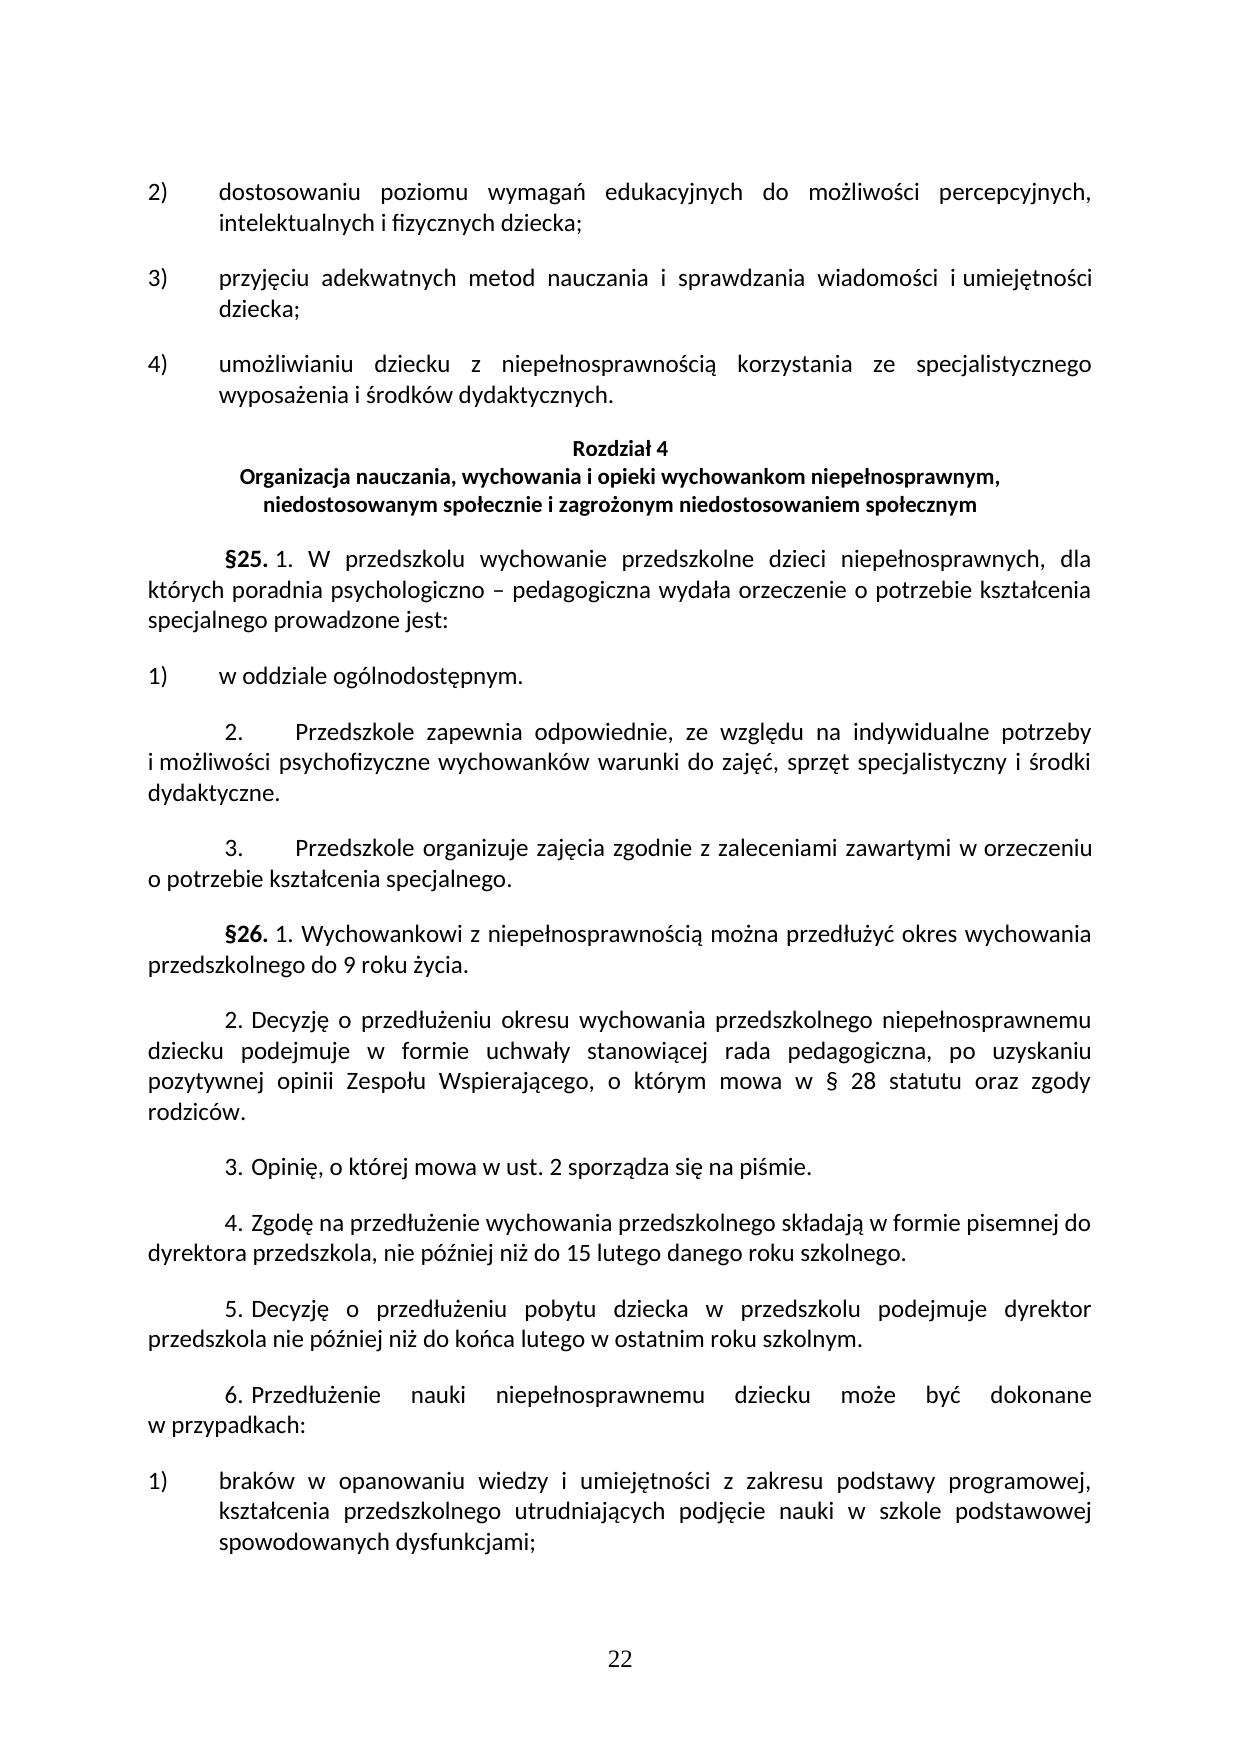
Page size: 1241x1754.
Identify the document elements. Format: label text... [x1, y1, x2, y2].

list Przedłużenie nauki niepełnosprawnemu dziecku może być dokonane w przypadkach: [148, 1379, 1093, 1440]
list dostosowaniu poziomu wymagań edukacyjnych do możliwości percepcyjnych, intelektualnych i fizycznych dziecka; [148, 176, 1093, 237]
list braków w opanowaniu wiedzy i umiejętności z zakresu podstawy programowej, kształcenia przedszkolnego utrudniających podjęcie nauki w szkole podstawowej spowodowanych dysfunkcjami; [148, 1465, 1093, 1557]
list Przedszkole zapewnia odpowiednie, ze względu na indywidualne potrzeby i możliwości psychofizyczne wychowanków warunki do zajęć, sprzęt specjalistyczny i środki dydaktyczne. [148, 716, 1093, 807]
list Decyzję o przedłużeniu pobytu dziecka w przedszkolu podejmuje dyrektor przedszkola nie później niż do końca lutego w ostatnim roku szkolnym. [148, 1293, 1093, 1354]
list umożliwianiu dziecku z niepełnosprawnością korzystania ze specjalistycznego wyposażenia i środków dydaktycznych. [148, 348, 1093, 409]
list Zgodę na przedłużenie wychowania przedszkolnego składają w formie pisemnej do dyrektora przedszkola, nie później niż do 15 lutego danego roku szkolnego. [148, 1207, 1093, 1268]
list 1. W przedszkolu wychowanie przedszkolne dzieci niepełnosprawnych, dla których poradnia psychologiczno – pedagogiczna wydała orzeczenie o potrzebie kształcenia specjalnego prowadzone jest: [148, 543, 1093, 635]
list w oddziale ogólnodostępnym. [148, 660, 1093, 691]
subtitle Rozdział 4 Organizacja nauczania, wychowania i opieki wychowankom niepełnosprawnym, niedostosowanym społecznie i zagrożonym niedostosowaniem społecznym [148, 434, 1093, 518]
list przyjęciu adekwatnych metod nauczania i sprawdzania wiadomości i umiejętności dziecka; [148, 262, 1093, 323]
list Decyzję o przedłużeniu okresu wychowania przedszkolnego niepełnosprawnemu dziecku podejmuje w formie uchwały stanowiącej rada pedagogiczna, po uzyskaniu pozytywnej opinii Zespołu Wspierającego, o którym mowa w § 28 statutu oraz zgody rodziców. [148, 1004, 1093, 1126]
list Przedszkole organizuje zajęcia zgodnie z zaleceniami zawartymi w orzeczeniu o potrzebie kształcenia specjalnego. [148, 832, 1093, 893]
list 1. Wychowankowi z niepełnosprawnością można przedłużyć okres wychowania przedszkolnego do 9 roku życia. [148, 918, 1093, 979]
list Opinię, o której mowa w ust. 2 sporządza się na piśmie. [148, 1151, 1093, 1182]
